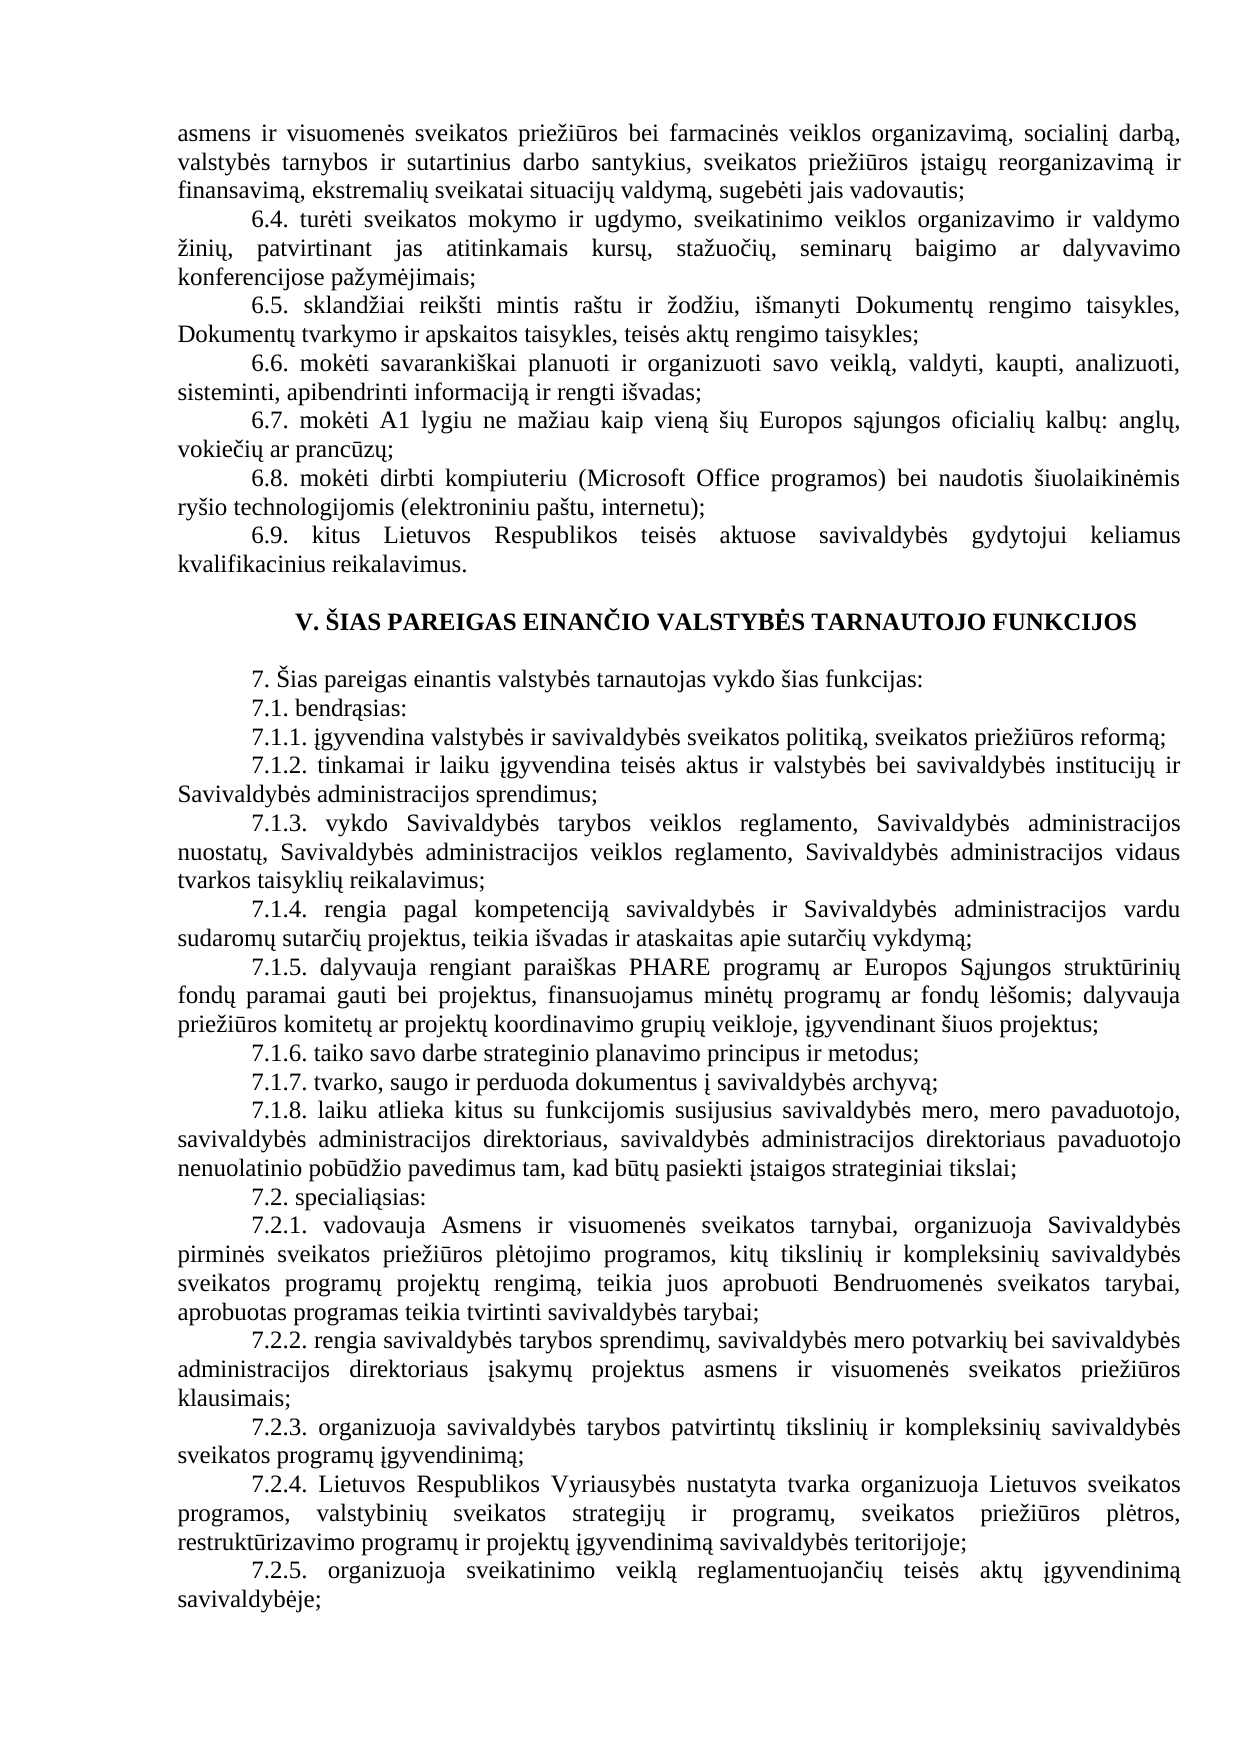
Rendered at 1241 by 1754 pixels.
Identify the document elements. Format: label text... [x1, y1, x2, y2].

text 7.2. specialiąsias: [177, 1182, 1181, 1211]
text 7.1.5. dalyvauja rengiant paraiškas PHARE programų ar Europos Sąjungos struktūrinių fondų paramai gauti bei projektus, finansuojamus minėtų programų ar fondų lėšomis; dalyvauja priežiūros komitetų ar projektų koordinavimo grupių veikloje, įgyvendinant šiuos projektus; [177, 952, 1181, 1038]
text 7.2.5. organizuoja sveikatinimo veiklą reglamentuojančių teisės aktų įgyvendinimą savivaldybėje; [177, 1556, 1181, 1613]
text V. ŠIAS PAREIGAS EINANČIO VALSTYBĖS TARNAUTOJO FUNKCIJOS [177, 607, 1181, 636]
text 6.9. kitus Lietuvos Respublikos teisės aktuose savivaldybės gydytojui keliamus kvalifikacinius reikalavimus. [177, 521, 1181, 578]
text 7.1.8. laiku atlieka kitus su funkcijomis susijusius savivaldybės mero, mero pavaduotojo, savivaldybės administracijos direktoriaus, savivaldybės administracijos direktoriaus pavaduotojo nenuolatinio pobūdžio pavedimus tam, kad būtų pasiekti įstaigos strateginiai tikslai; [177, 1096, 1181, 1182]
text 7.2.1. vadovauja Asmens ir visuomenės sveikatos tarnybai, organizuoja Savivaldybės pirminės sveikatos priežiūros plėtojimo programos, kitų tikslinių ir kompleksinių savivaldybės sveikatos programų projektų rengimą, teikia juos aprobuoti Bendruomenės sveikatos tarybai, aprobuotas programas teikia tvirtinti savivaldybės tarybai; [177, 1211, 1181, 1326]
text 7.2.3. organizuoja savivaldybės tarybos patvirtintų tikslinių ir kompleksinių savivaldybės sveikatos programų įgyvendinimą; [177, 1412, 1181, 1469]
text 7.1.2. tinkamai ir laiku įgyvendina teisės aktus ir valstybės bei savivaldybės institucijų ir Savivaldybės administracijos sprendimus; [177, 751, 1181, 808]
text 7.1.4. rengia pagal kompetenciją savivaldybės ir Savivaldybės administracijos vardu sudaromų sutarčių projektus, teikia išvadas ir ataskaitas apie sutarčių vykdymą; [177, 894, 1181, 952]
text 7.2.2. rengia savivaldybės tarybos sprendimų, savivaldybės mero potvarkių bei savivaldybės administracijos direktoriaus įsakymų projektus asmens ir visuomenės sveikatos priežiūros klausimais; [177, 1326, 1181, 1412]
text 7.1.1. įgyvendina valstybės ir savivaldybės sveikatos politiką, sveikatos priežiūros reformą; [177, 722, 1181, 751]
text 6.4. turėti sveikatos mokymo ir ugdymo, sveikatinimo veiklos organizavimo ir valdymo žinių, patvirtinant jas atitinkamais kursų, stažuočių, seminarų baigimo ar dalyvavimo konferencijose pažymėjimais; [177, 204, 1181, 291]
text 6.5. sklandžiai reikšti mintis raštu ir žodžiu, išmanyti Dokumentų rengimo taisykles, Dokumentų tvarkymo ir apskaitos taisykles, teisės aktų rengimo taisykles; [177, 291, 1181, 348]
text 7.1.3. vykdo Savivaldybės tarybos veiklos reglamento, Savivaldybės administracijos nuostatų, Savivaldybės administracijos veiklos reglamento, Savivaldybės administracijos vidaus tvarkos taisyklių reikalavimus; [177, 808, 1181, 894]
text 7.1.6. taiko savo darbe strateginio planavimo principus ir metodus; [177, 1038, 1181, 1067]
text 7.1.7. tvarko, saugo ir perduoda dokumentus į savivaldybės archyvą; [177, 1067, 1181, 1096]
text 6.7. mokėti A1 lygiu ne mažiau kaip vieną šių Europos sąjungos oficialių kalbų: anglų, vokiečių ar prancūzų; [177, 406, 1181, 463]
text 7. Šias pareigas einantis valstybės tarnautojas vykdo šias funkcijas: [177, 664, 1181, 693]
text 7.2.4. Lietuvos Respublikos Vyriausybės nustatyta tvarka organizuoja Lietuvos sveikatos programos, valstybinių sveikatos strategijų ir programų, sveikatos priežiūros plėtros, restruktūrizavimo programų ir projektų įgyvendinimą savivaldybės teritorijoje; [177, 1469, 1181, 1556]
text 7.1. bendrąsias: [177, 693, 1181, 722]
text asmens ir visuomenės sveikatos priežiūros bei farmacinės veiklos organizavimą, socialinį darbą, valstybės tarnybos ir sutartinius darbo santykius, sveikatos priežiūros įstaigų reorganizavimą ir finansavimą, ekstremalių sveikatai situacijų valdymą, sugebėti jais vadovautis; [177, 118, 1181, 204]
text 6.6. mokėti savarankiškai planuoti ir organizuoti savo veiklą, valdyti, kaupti, analizuoti, sisteminti, apibendrinti informaciją ir rengti išvadas; [177, 348, 1181, 406]
text 6.8. mokėti dirbti kompiuteriu (Microsoft Office programos) bei naudotis šiuolaikinėmis ryšio technologijomis (elektroniniu paštu, internetu); [177, 463, 1181, 521]
